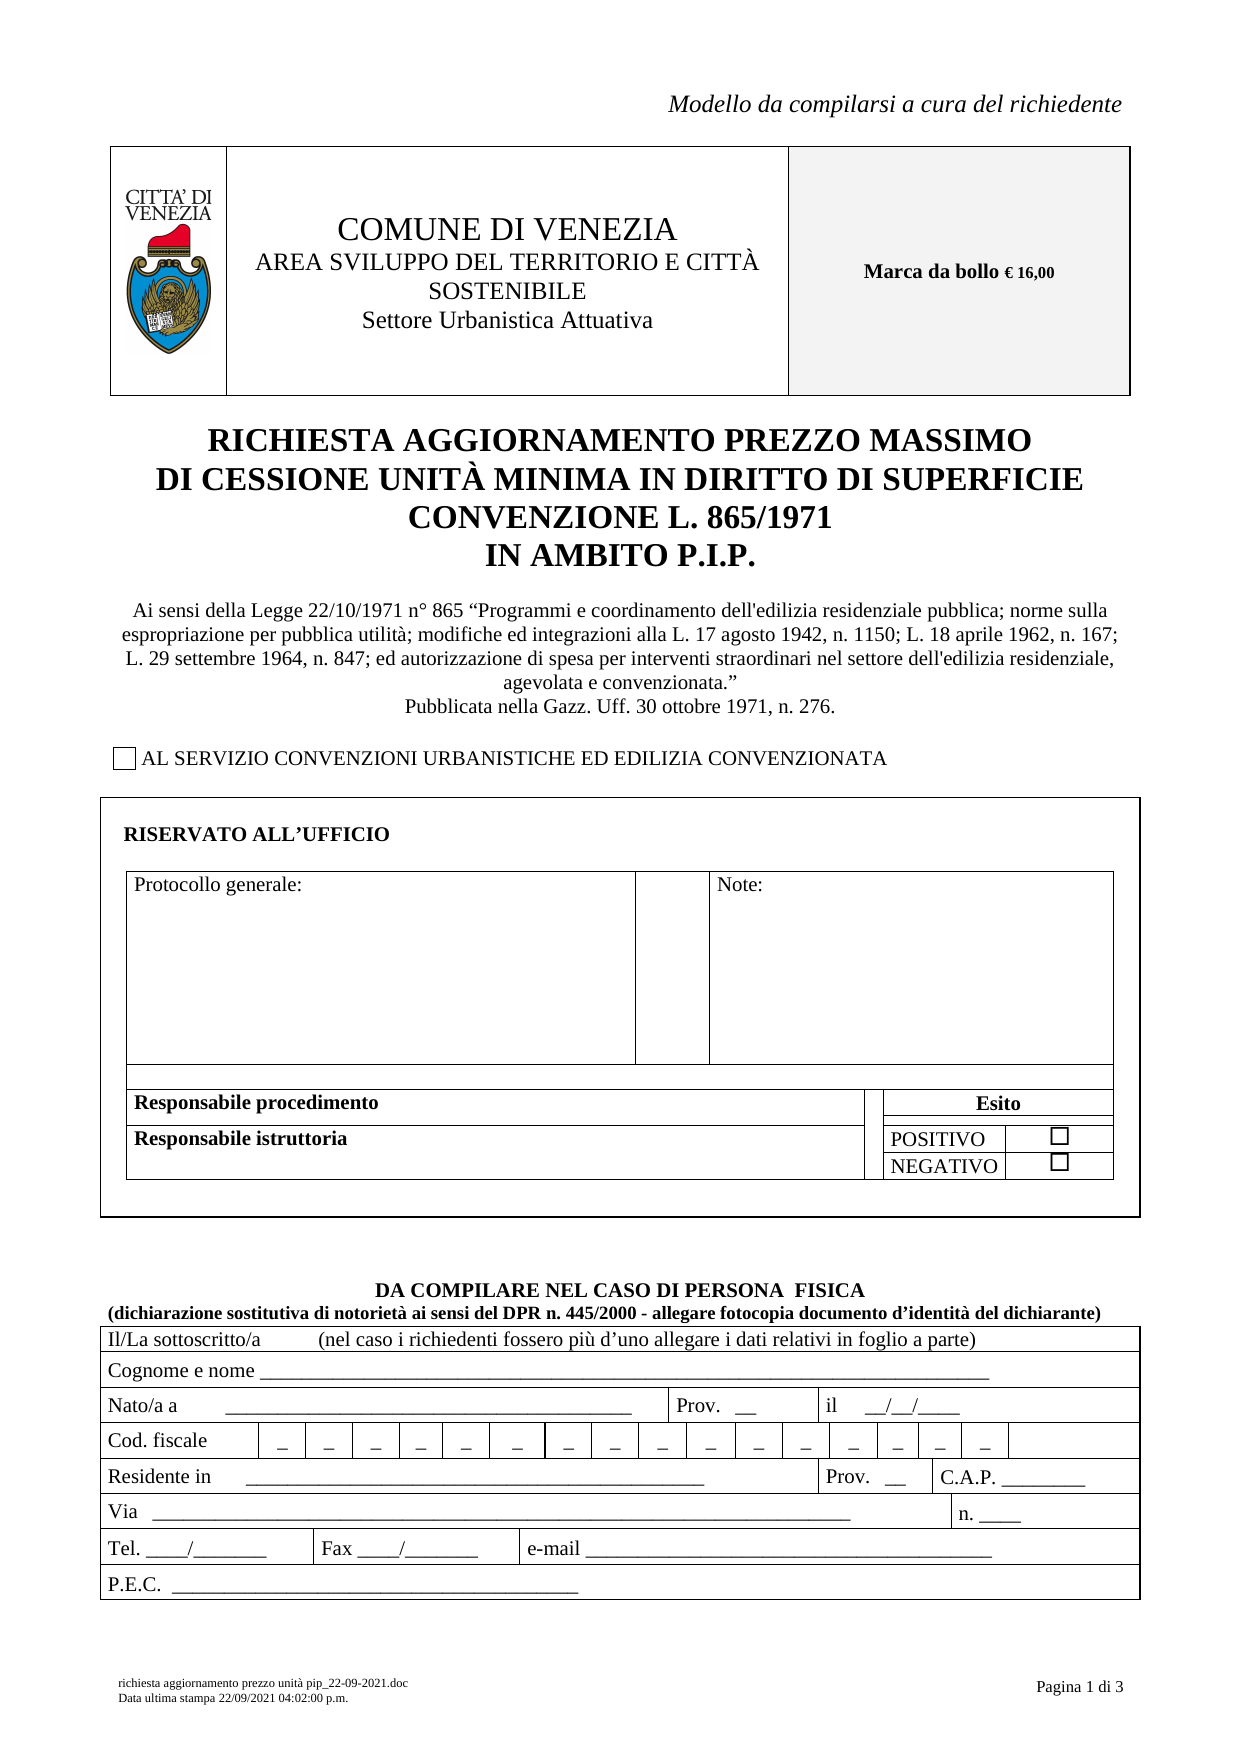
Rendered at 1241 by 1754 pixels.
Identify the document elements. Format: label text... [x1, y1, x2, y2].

table_cell ___________________________________________________________________ [145, 1494, 951, 1528]
table_cell _ [400, 1423, 442, 1457]
table_cell _ [306, 1423, 352, 1457]
table_cell __ [728, 1388, 818, 1422]
table_cell Responsabile procedimento [127, 1090, 864, 1125]
table_cell Cod. fiscale [101, 1423, 218, 1457]
table_cell Via [101, 1494, 145, 1528]
table_header DA COMPILARE NEL CASO DI PERSONA FISICA (dichiarazione sostitutiva di notorietà ai sensi del DPR n. 445/2000 - allegare fotocopia documento d’identità del dichiarante) [100, 1275, 1140, 1326]
table_header Marca da bollo € 16,00 [789, 147, 1129, 395]
table_cell _ [490, 1423, 544, 1457]
table_cell Esito [884, 1090, 1113, 1115]
table_cell __/__/____ [858, 1388, 1139, 1422]
text DI CESSIONE UNITÀ MINIMA IN DIRITTO DI SUPERFICIE [118, 459, 1122, 497]
table_cell il [819, 1388, 857, 1422]
text CONVENZIONE L. 865/1971 [118, 497, 1122, 535]
table_header [111, 147, 226, 395]
table_cell n. ____ [952, 1494, 1139, 1528]
table_cell  [1006, 1153, 1113, 1179]
table_header AL SERVIZIO CONVENZIONI URBANISTICHE ED EDILIZIA CONVENZIONATA [105, 742, 1136, 773]
table_cell Tel. ____/_______ [101, 1529, 313, 1564]
table_header RISERVATO ALL’UFFICIO [101, 798, 1139, 1187]
table_header Note: [710, 872, 1113, 1064]
table_cell e-mail _______________________________________ [520, 1529, 1139, 1564]
table_cell Il/La sottoscritto/a (nel caso i richiedenti fossero più d’uno allegare i dati relativi in foglio a parte) [101, 1327, 1139, 1351]
table_cell _ [919, 1423, 961, 1457]
picture [125, 189, 212, 354]
table_cell [865, 1090, 883, 1179]
text RICHIESTA AGGIORNAMENTO PREZZO MASSIMO [118, 420, 1122, 459]
table_cell ____________________________________________ [239, 1459, 818, 1493]
table_cell Fax ____/_______ [314, 1529, 519, 1564]
table_cell _ [687, 1423, 735, 1457]
table_cell _ [962, 1423, 1008, 1457]
table_cell [884, 1116, 1113, 1125]
table_cell Cognome e nome ______________________________________________________________________ [101, 1352, 1139, 1387]
table_header COMUNE DI VENEZIA AREA SVILUPPO DEL TERRITORIO E CITTÀ SOSTENIBILE Settore Urbanistica Attuativa [227, 147, 788, 395]
text Pubblicata nella Gazz. Uff. 30 ottobre 1971, n. 276. [118, 694, 1122, 718]
table_cell Prov. [819, 1459, 877, 1493]
table_cell _ [546, 1423, 591, 1457]
table_cell Prov. [669, 1388, 728, 1422]
table_header [636, 872, 709, 1064]
table_cell _ [736, 1423, 782, 1457]
table_cell _ [783, 1423, 829, 1457]
table_cell _ [592, 1423, 638, 1457]
table_cell [1009, 1423, 1139, 1457]
table_cell _______________________________________ [218, 1388, 668, 1422]
table_cell _ [353, 1423, 399, 1457]
table_cell [218, 1423, 258, 1457]
table_cell [101, 1187, 1139, 1216]
table_cell _ [639, 1423, 686, 1457]
table_cell Nato/a a [101, 1388, 218, 1422]
table_cell Responsabile istruttoria [127, 1126, 864, 1179]
table_cell  [1006, 1126, 1113, 1152]
table_cell [127, 1065, 1113, 1089]
table_cell NEGATIVO [884, 1153, 1005, 1179]
table_cell _ [830, 1423, 877, 1457]
table_cell C.A.P. ________ [933, 1459, 1139, 1493]
table_cell POSITIVO [884, 1126, 1005, 1152]
table_cell __ [878, 1459, 932, 1493]
table_header Protocollo generale: [127, 872, 635, 1064]
text IN AMBITO P.I.P. [118, 535, 1122, 574]
table_cell _ [259, 1423, 305, 1457]
table_cell P.E.C. _______________________________________ [101, 1565, 1139, 1599]
text Modello da compilarsi a cura del richiedente [118, 89, 1122, 117]
table_cell Residente in [101, 1459, 238, 1493]
text Ai sensi della Legge 22/10/1971 n° 865 “Programmi e coordinamento dell'edilizia residenziale pubblica; norme sulla espropriazione per pubblica utilità; modifiche ed integrazioni alla L. 17 agosto 1942, n. 1150; L. 18 aprile 1962, n. 167; L. 29 settembre 1964, n. 847; ed autorizzazione di spesa per interventi straordinari nel settore dell'edilizia residenziale, agevolata e convenzionata.” [118, 598, 1122, 694]
table_cell _ [443, 1423, 489, 1457]
table_cell _ [878, 1423, 918, 1457]
